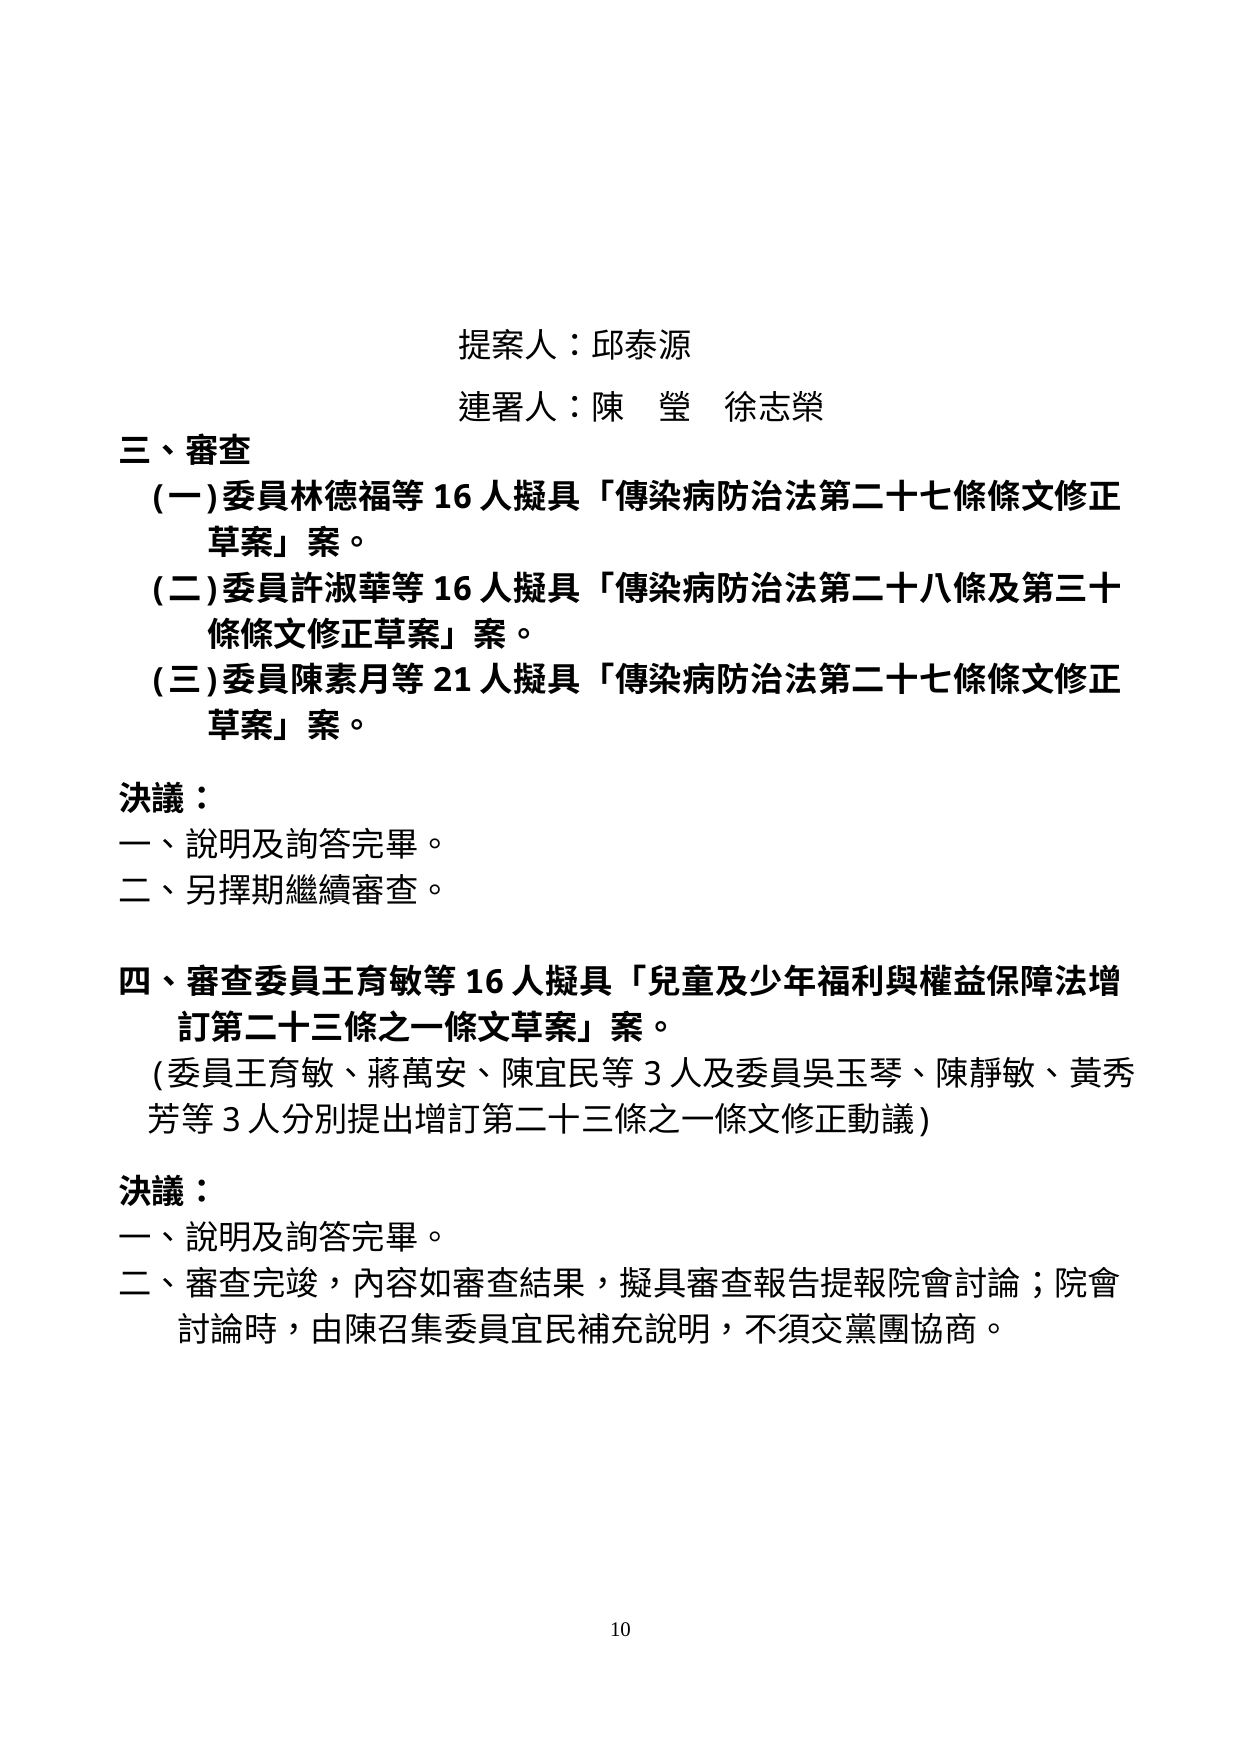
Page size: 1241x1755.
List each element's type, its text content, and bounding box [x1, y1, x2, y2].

text 一、說明及詢答完畢。 [118, 1213, 1122, 1259]
text (三)委員陳素月等21人擬具「傳染病防治法第二十七條條文修正草案」案。 [148, 655, 1122, 747]
text (委員王育敏、蔣萬安、陳宜民等3人及委員吳玉琴、陳靜敏、黃秀芳等3人分別提出增訂第二十三條之一條文修正動議) [148, 1049, 1137, 1140]
text 二、另擇期繼續審查。 [118, 865, 1122, 911]
text 決議： [118, 1167, 1122, 1213]
text (二)委員許淑華等16人擬具「傳染病防治法第二十八條及第三十條條文修正草案」案。 [148, 563, 1122, 655]
text 連署人：陳 瑩 徐志榮 [118, 363, 1122, 426]
text 一、說明及詢答完畢。 [118, 819, 1122, 865]
text 提案人：邱泰源 [118, 301, 1122, 363]
text 二、審查完竣，內容如審查結果，擬具審查報告提報院會討論；院會討論時，由陳召集委員宜民補充說明，不須交黨團協商。 [118, 1259, 1122, 1351]
text 三、審查 [118, 426, 1122, 472]
text 四、審查委員王育敏等16人擬具「兒童及少年福利與權益保障法增訂第二十三條之一條文草案」案。 [118, 957, 1122, 1049]
text 決議： [118, 774, 1122, 819]
text (一)委員林德福等16人擬具「傳染病防治法第二十七條條文修正草案」案。 [148, 472, 1122, 563]
